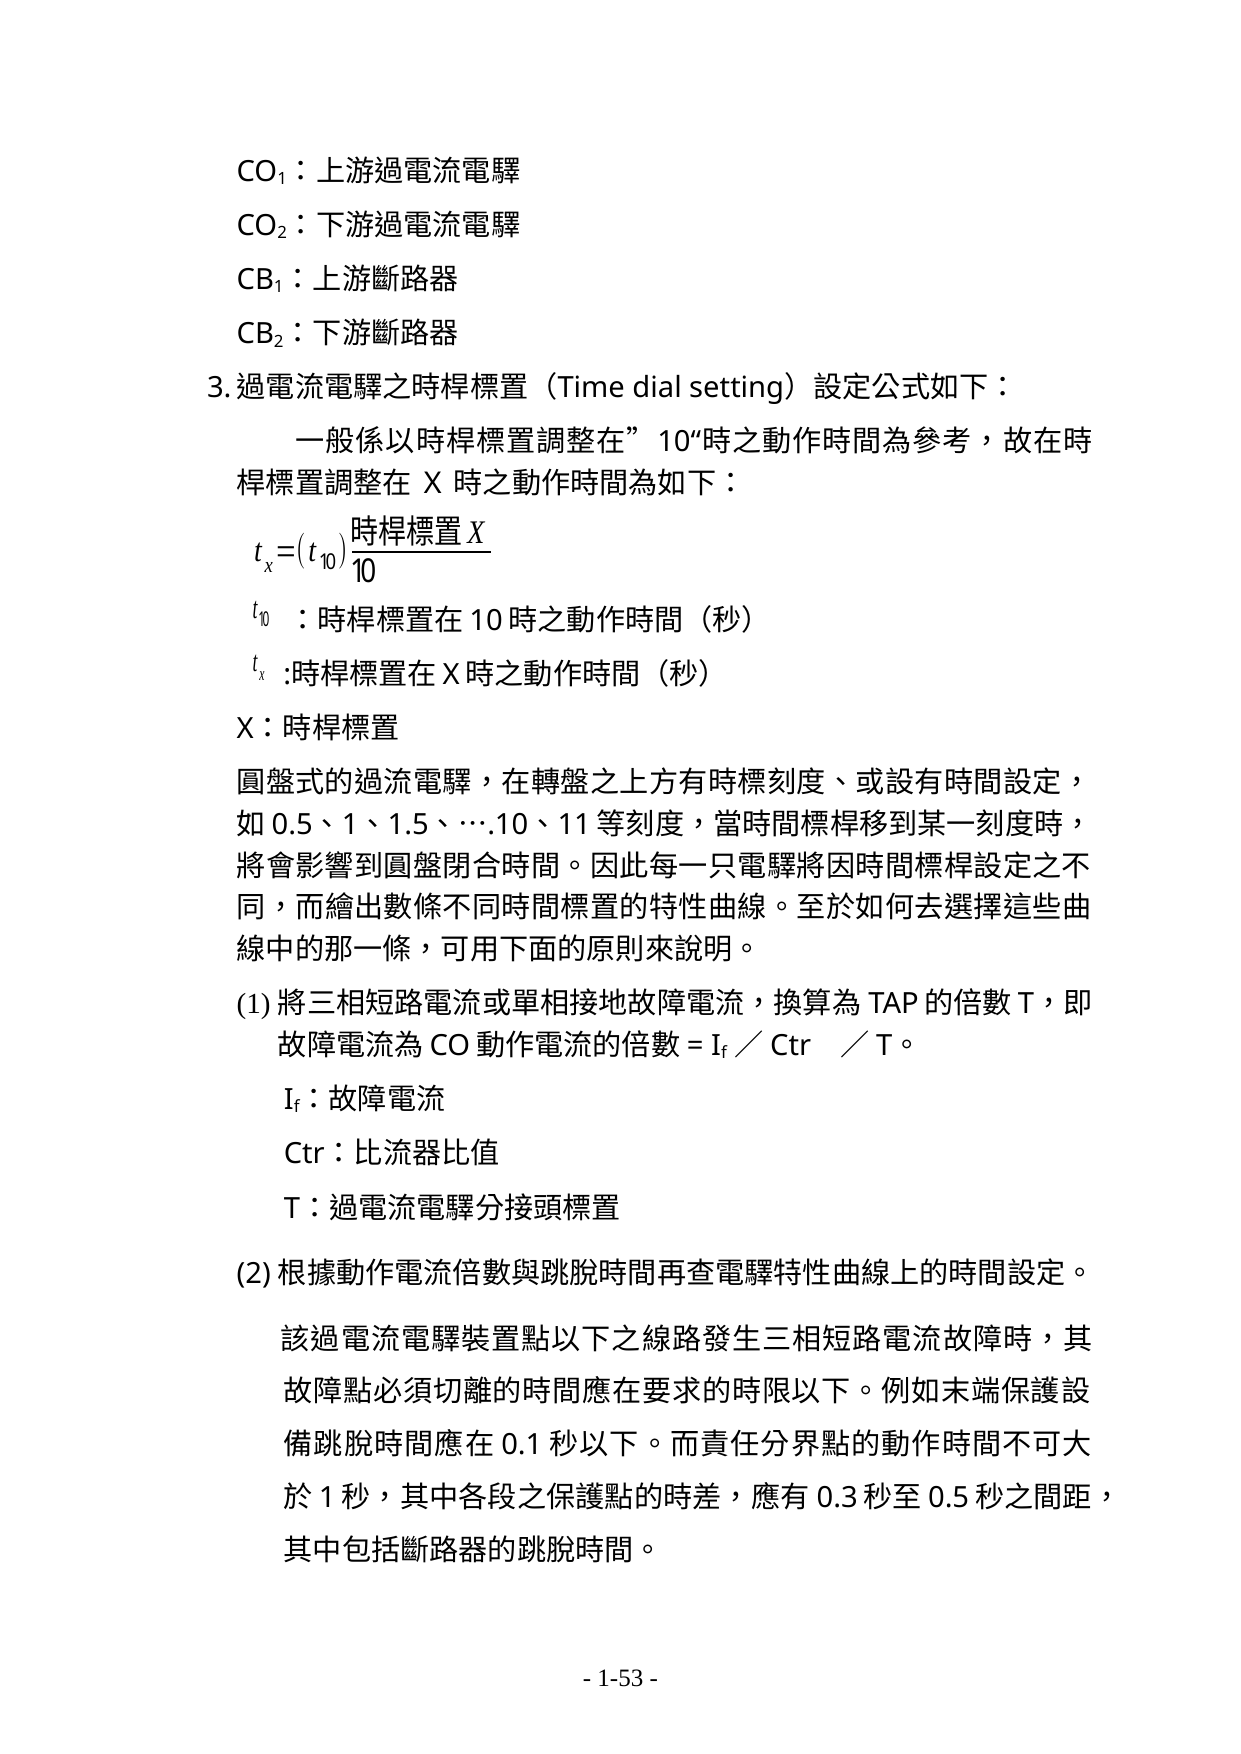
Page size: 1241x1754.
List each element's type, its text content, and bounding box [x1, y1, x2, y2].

text CB2：下游斷路器 [236, 310, 1092, 352]
text CB1：上游斷路器 [236, 256, 1092, 298]
text X：時桿標置 [236, 705, 1092, 747]
text :時桿標置在X時之動作時間（秒） [236, 651, 1092, 693]
text CO2：下游過電流電驛 [236, 202, 1092, 243]
text CO1：上游過電流電驛 [236, 148, 1092, 189]
list 將三相短路電流或單相接地故障電流，換算為TAP的倍數T，即故障電流為CO動作電流的倍數 = If ／ Ctr ／ T。 [236, 980, 1092, 1063]
text T：過電流電驛分接頭標置 [283, 1184, 1092, 1227]
text ：時桿標置在10時之動作時間（秒） [236, 597, 1092, 638]
list 根據動作電流倍數與跳脫時間再查電驛特性曲線上的時間設定。 [236, 1250, 1092, 1292]
text 一般係以時桿標置調整在”10“時之動作時間為參考，故在時桿標置調整在 Ｘ 時之動作時間為如下： [236, 418, 1092, 502]
text 圓盤式的過流電驛，在轉盤之上方有時標刻度、或設有時間設定，如0.5、1、1.5、….10、11等刻度，當時間標桿移到某一刻度時，將會影響到圓盤閉合時間。因此每一只電驛將因時間標桿設定之不同，而繪出數條不同時間標置的特性曲線。至於如何去選擇這些曲線中的那一條，可用下面的原則來說明。 [236, 759, 1092, 968]
text Ctr：比流器比值 [283, 1130, 1092, 1172]
text 該過電流電驛裝置點以下之線路發生三相短路電流故障時，其故障點必須切離的時間應在要求的時限以下。例如末端保護設備跳脫時間應在0.1秒以下。而責任分界點的動作時間不可大於1秒，其中各段之保護點的時差，應有0.3秒至0.5秒之間距，其中包括斷路器的跳脫時間。 [281, 1315, 1092, 1569]
subtitle 3. 過電流電驛之時桿標置（Time dial setting）設定公式如下： [207, 364, 1092, 406]
text If：故障電流 [283, 1076, 1092, 1118]
